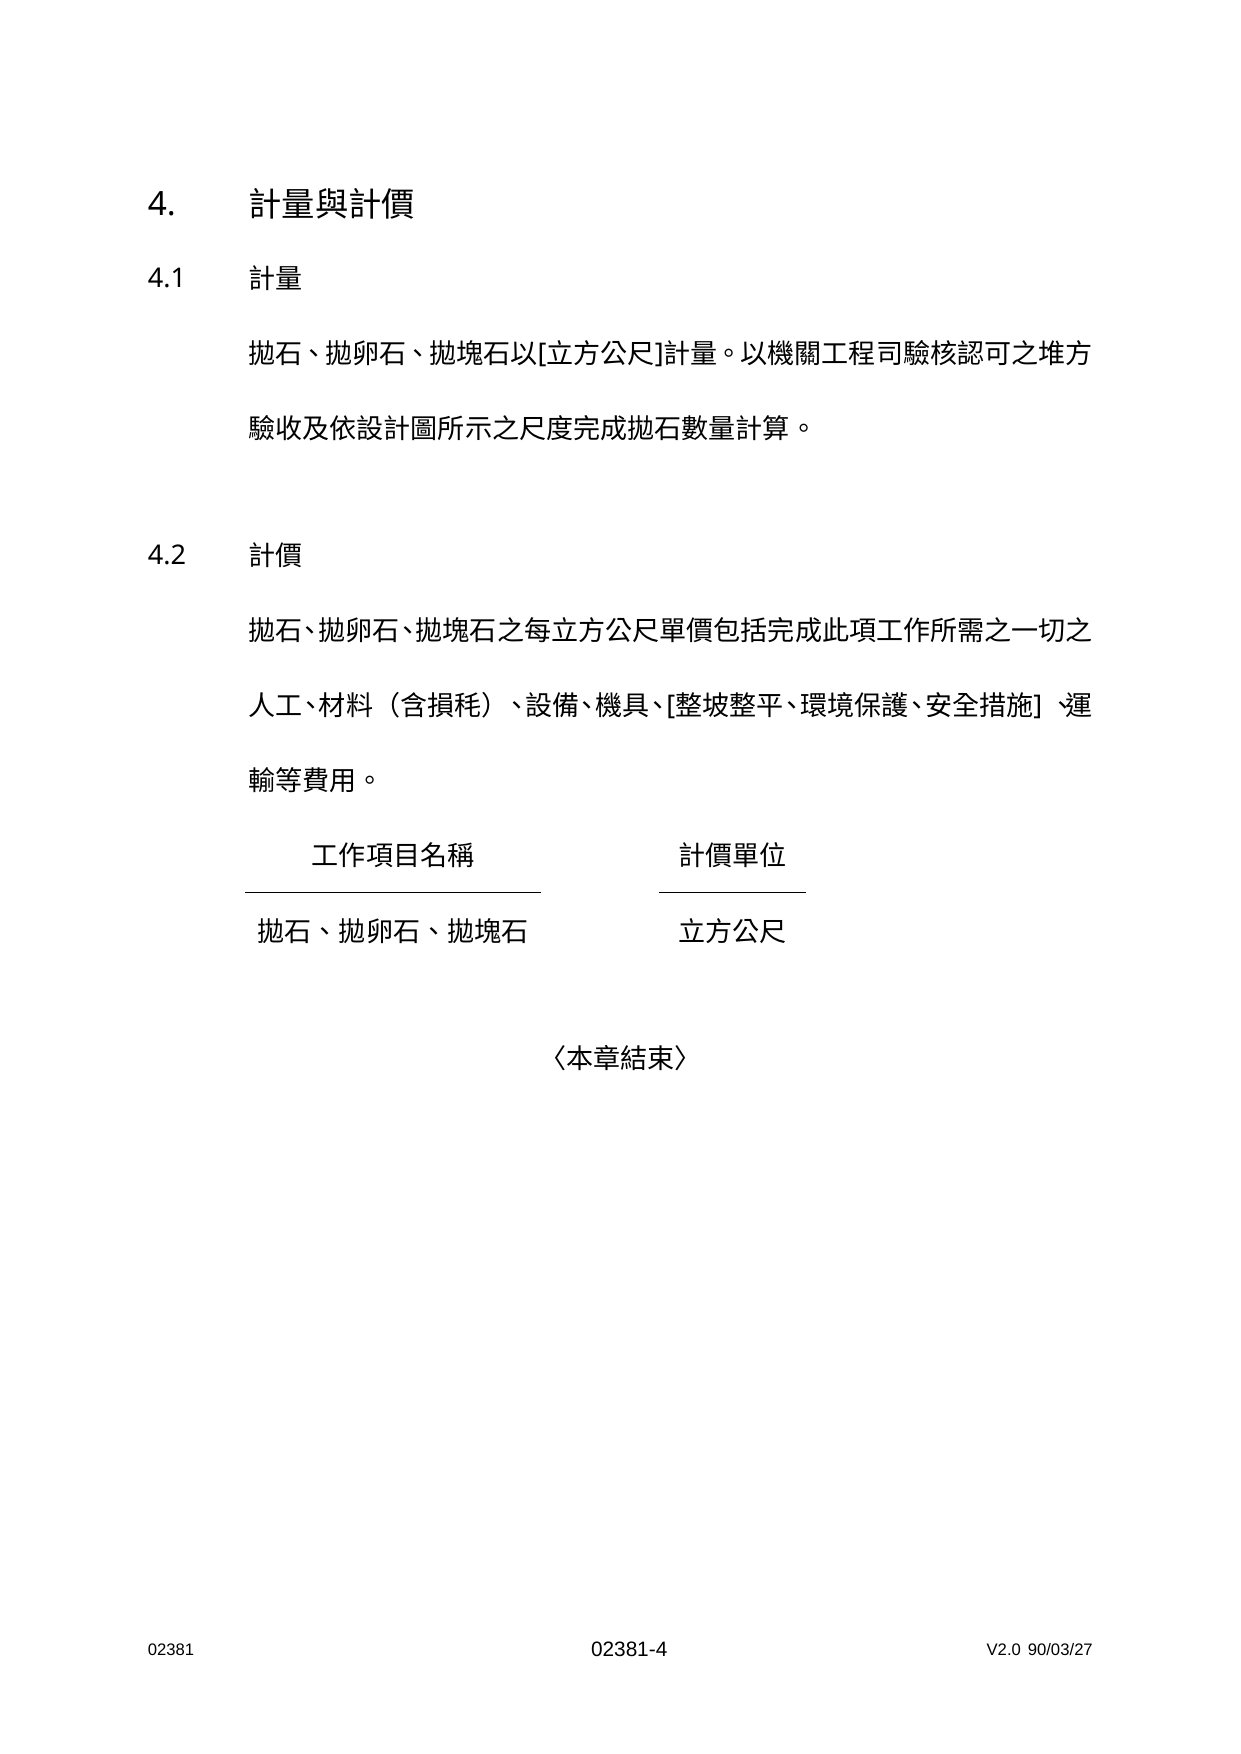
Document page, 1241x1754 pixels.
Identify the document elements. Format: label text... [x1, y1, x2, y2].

text 4.2 計價 [148, 517, 1092, 592]
text 拋石、拋卵石、拋塊石之每立方公尺單價包括完成此項工作所需之一切之人工、材料（含損秏）、設備、機具、[整坡整平、環境保護、安全措施] 、運輸等費用。 [248, 592, 1092, 817]
table_cell [541, 892, 659, 968]
table_cell 拋石、拋卵石、拋塊石 [245, 893, 541, 968]
text 4.1 計量 [148, 239, 1092, 314]
text 拋石、拋卵石、拋塊石以[立方公尺]計量。以機關工程司驗核認可之堆方驗收及依設計圖所示之尺度完成拋石數量計算。 [248, 314, 1092, 464]
table_header 工作項目名稱 [245, 817, 541, 892]
table_header 計價單位 [659, 817, 806, 892]
table_header [541, 817, 659, 892]
table_cell 立方公尺 [659, 893, 806, 968]
text 〈本章結束〉 [154, 1020, 1087, 1095]
text 4. 計量與計價 [148, 164, 1092, 239]
